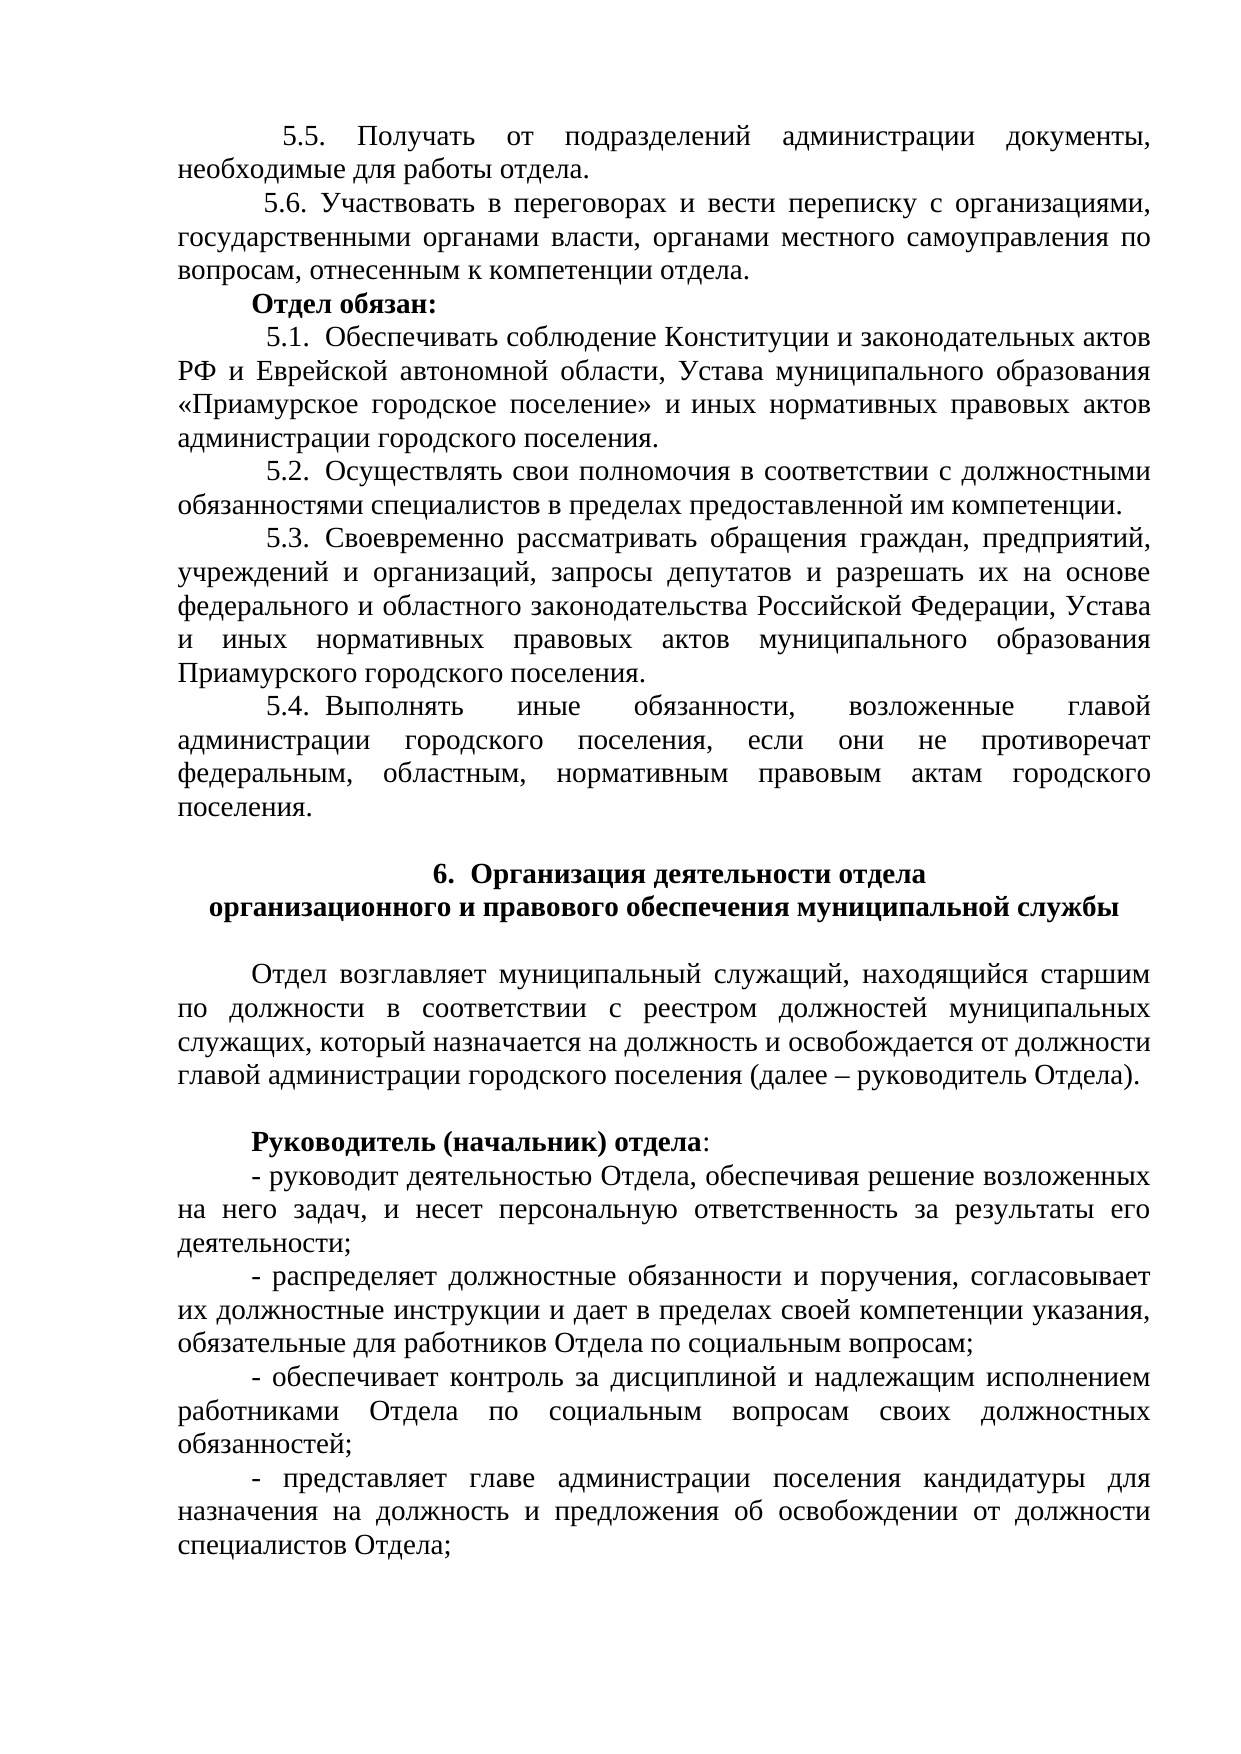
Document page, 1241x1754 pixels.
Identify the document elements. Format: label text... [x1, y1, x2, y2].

list Выполнять иные обязанности, возложенные главой администрации городского поселения, если они не противоречат федеральным, областным, нормативным правовым актам городского поселения. [177, 688, 1151, 822]
text организационного и правового обеспечения муниципальной службы [177, 889, 1151, 923]
list Обеспечивать соблюдение Конституции и законодательных актов РФ и Еврейской автономной области, Устава муниципального образования «Приамурское городское поселение» и иных нормативных правовых актов администрации городского поселения. [177, 319, 1151, 453]
text - обеспечивает контроль за дисциплиной и надлежащим исполнением работниками Отдела по социальным вопросам своих должностных обязанностей; [177, 1359, 1151, 1460]
list Организация деятельности отдела [215, 856, 1151, 889]
text - распределяет должностные обязанности и поручения, согласовывает их должностные инструкции и дает в пределах своей компетенции указания, обязательные для работников Отдела по социальным вопросам; [177, 1258, 1151, 1359]
text 5.6. Участвовать в переговорах и вести переписку с организациями, государственными органами власти, органами местного самоуправления по вопросам, отнесенным к компетенции отдела. [177, 185, 1151, 286]
text - представляет главе администрации поселения кандидатуры для назначения на должность и предложения об освобождении от должности специалистов Отдела; [177, 1460, 1151, 1560]
list Своевременно рассматривать обращения граждан, предприятий, учреждений и организаций, запросы депутатов и разрешать их на основе федерального и областного законодательства Российской Федерации, Устава и иных нормативных правовых актов муниципального образования Приамурского городского поселения. [177, 521, 1151, 688]
text Отдел возглавляет муниципальный служащий, находящийся старшим по должности в соответствии с реестром должностей муниципальных служащих, который назначается на должность и освобождается от должности главой администрации городского поселения (далее – руководитель Отдела). [177, 957, 1151, 1091]
text Отдел обязан: [177, 286, 1151, 319]
text 5.5. Получать от подразделений администрации документы, необходимые для работы отдела. [177, 118, 1151, 185]
text - руководит деятельностью Отдела, обеспечивая решение возложенных на него задач, и несет персональную ответственность за результаты его деятельности; [177, 1158, 1151, 1258]
text Руководитель (начальник) отдела: [177, 1124, 1151, 1158]
list Осуществлять свои полномочия в соответствии с должностными обязанностями специалистов в пределах предоставленной им компетенции. [177, 453, 1151, 521]
